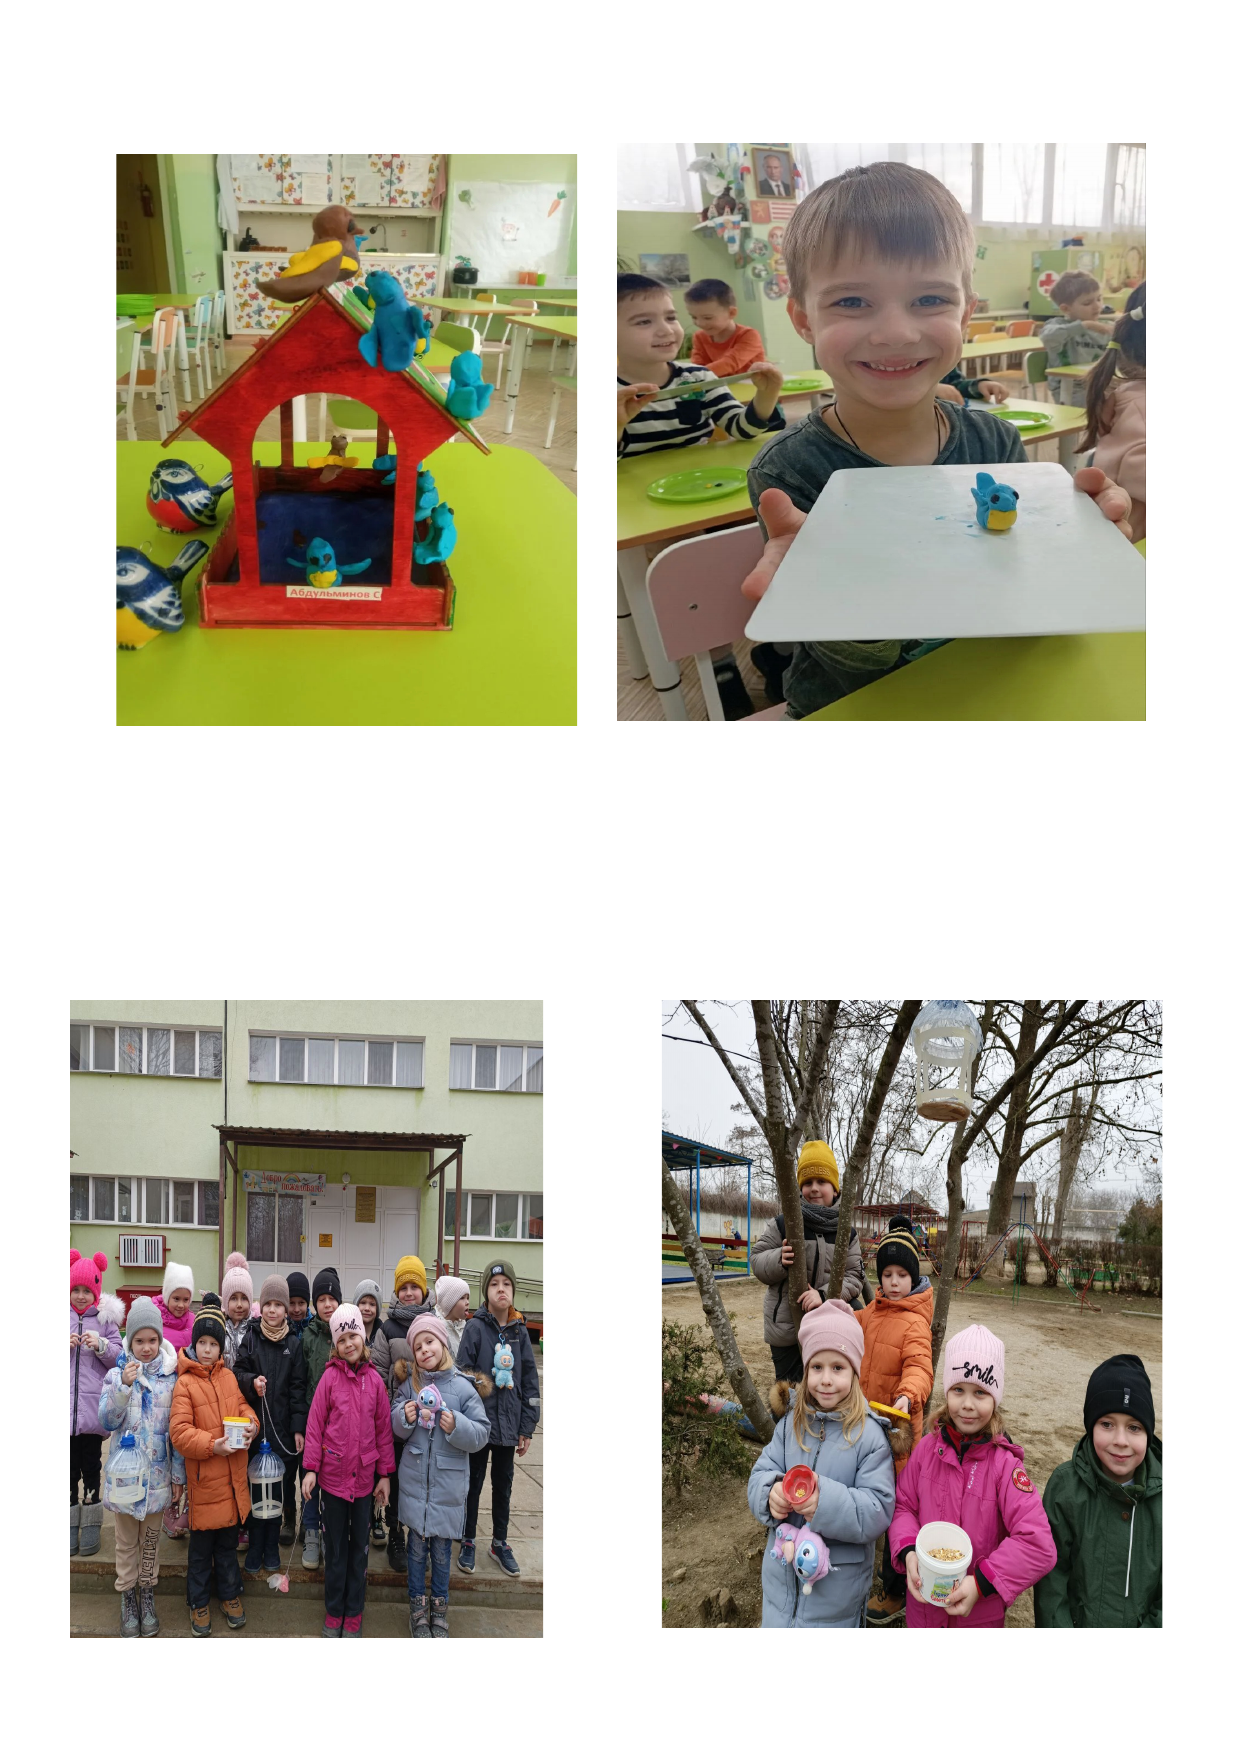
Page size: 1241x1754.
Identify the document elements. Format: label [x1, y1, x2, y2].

picture [70, 1000, 544, 1638]
picture [116, 154, 578, 726]
picture [661, 1000, 1163, 1628]
picture [617, 143, 1146, 721]
